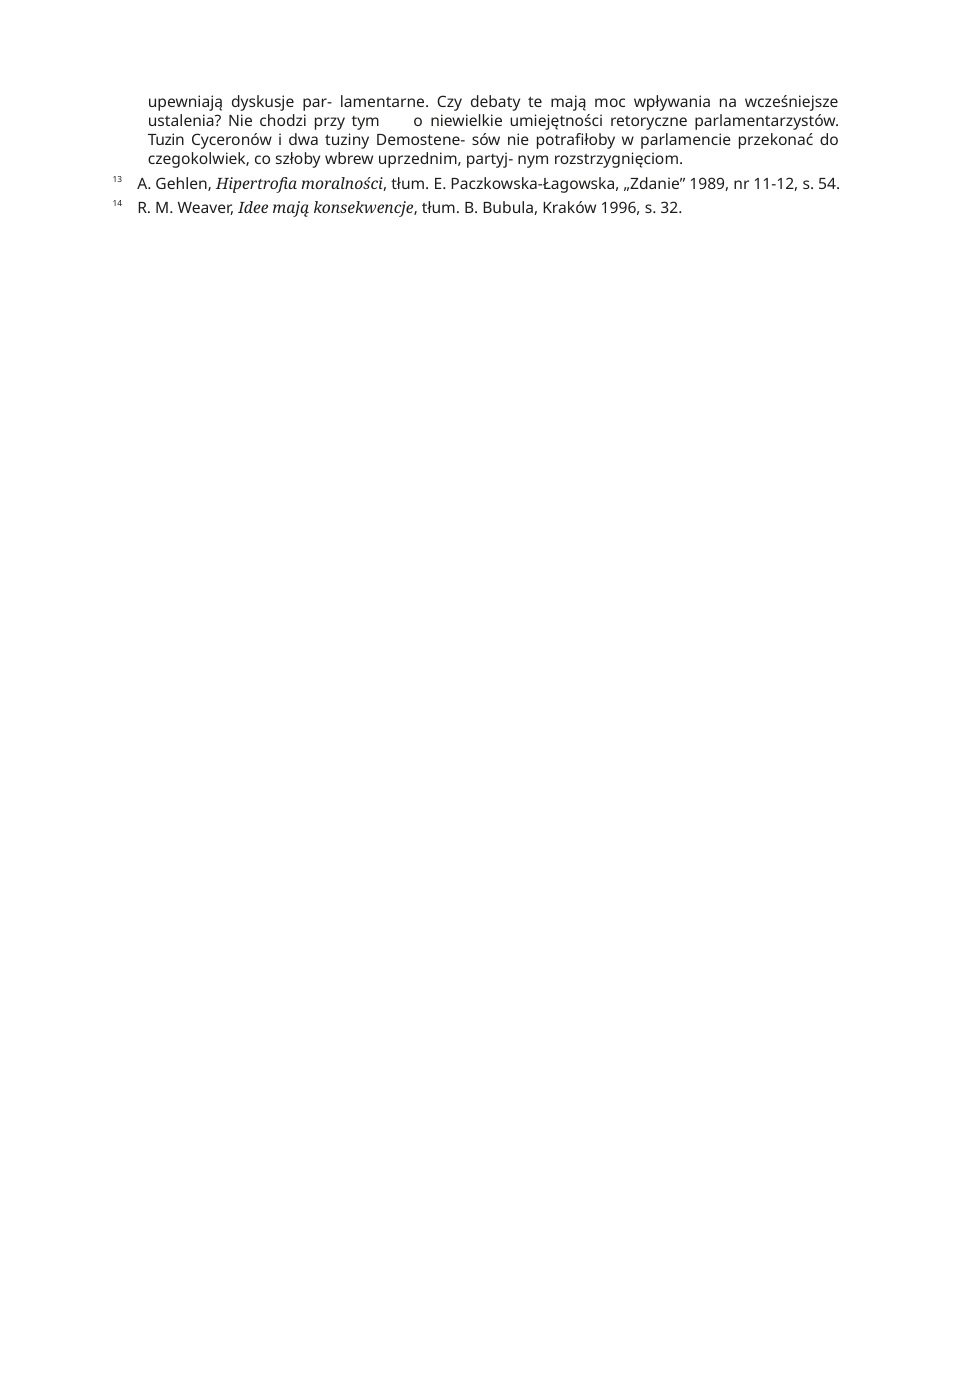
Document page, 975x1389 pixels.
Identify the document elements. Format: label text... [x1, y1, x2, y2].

text upewniają dyskusje par- lamentarne. Czy debaty te mają moc wpływania na wcześniejsze ustalenia? Nie chodzi przy tym o niewielkie umiejętności retoryczne parlamentarzystów. Tuzin Cyceronów i dwa tuziny Demostene- sów nie potrafiłoby w parlamencie przekonać do czegokolwiek, co szłoby wbrew uprzednim, partyj- nym rozstrzygnięciom. [112, 93, 839, 168]
text 13 A. Gehlen, Hipertrofia moralności, tłum. E. Paczkowska-Łagowska, „Zdanie” 1989, nr 11-12, s. 54. [112, 172, 852, 194]
text 14 R. M. Weaver, Idee mają konsekwencje, tłum. B. Bubula, Kraków 1996, s. 32. [112, 197, 852, 218]
